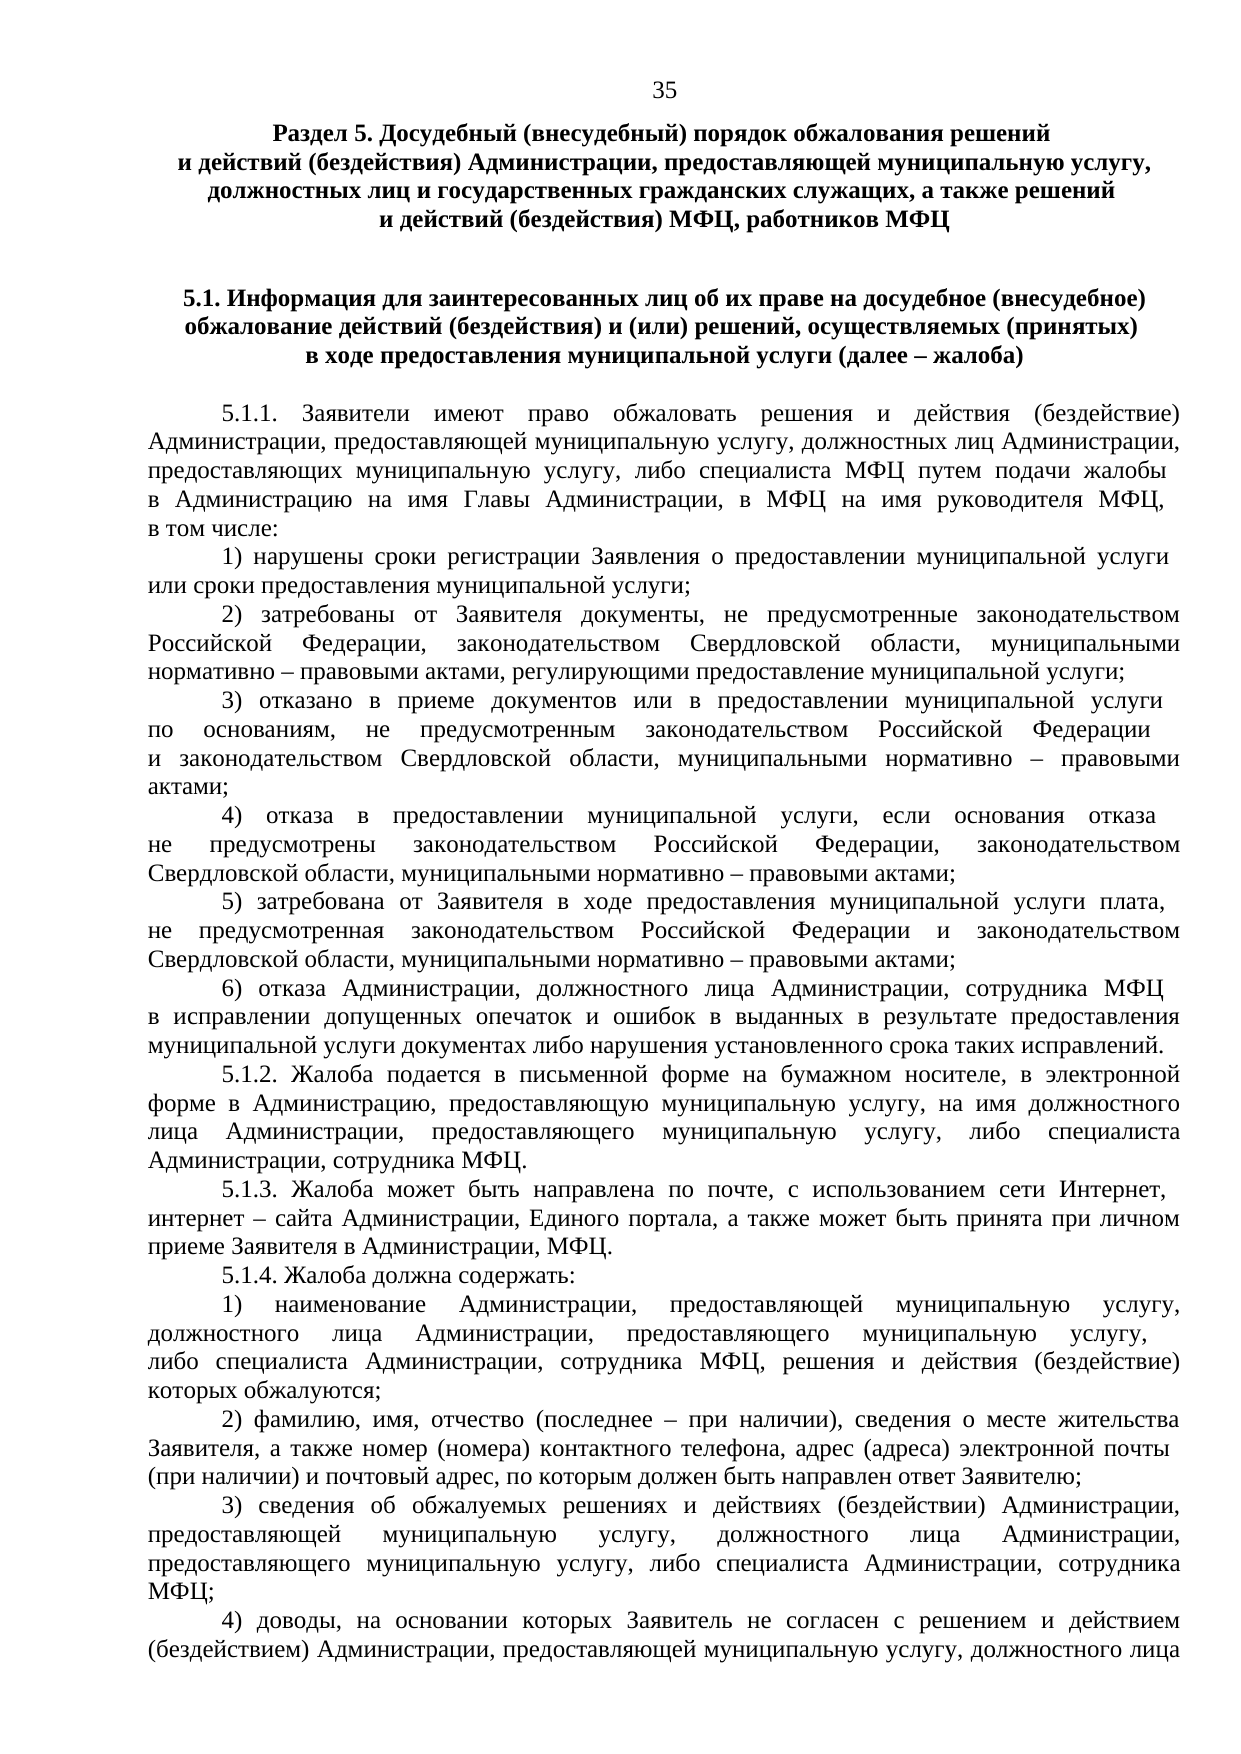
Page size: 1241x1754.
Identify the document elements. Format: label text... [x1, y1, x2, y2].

text 1) нарушены сроки регистрации Заявления о предоставлении муниципальной услуги или сроки предоставления муниципальной услуги; [148, 541, 1181, 599]
text 6) отказа Администрации, должностного лица Администрации, сотрудника МФЦ в исправлении допущенных опечаток и ошибок в выданных в результате предоставления муниципальной услуги документах либо нарушения установленного срока таких исправлений. [148, 973, 1181, 1059]
subtitle Раздел 5. Досудебный (внесудебный) порядок обжалования решений и действий (бездействия) Администрации, предоставляющей муниципальную услугу, должностных лиц и государственных гражданских служащих, а также решений и действий (бездействия) МФЦ, работников МФЦ [148, 118, 1181, 233]
text 5) затребована от Заявителя в ходе предоставления муниципальной услуги плата, не предусмотренная законодательством Российской Федерации и законодательством Свердловской области, муниципальными нормативно – правовыми актами; [148, 886, 1181, 973]
text 5.1.2. Жалоба подается в письменной форме на бумажном носителе, в электронной форме в Администрацию, предоставляющую муниципальную услугу, на имя должностного лица Администрации, предоставляющего муниципальную услугу, либо специалиста Администрации, сотрудника МФЦ. [148, 1059, 1181, 1174]
text 3) отказано в приеме документов или в предоставлении муниципальной услуги по основаниям, не предусмотренным законодательством Российской Федерации и законодательством Свердловской области, муниципальными нормативно – правовыми актами; [148, 685, 1181, 800]
text 2) затребованы от Заявителя документы, не предусмотренные законодательством Российской Федерации, законодательством Свердловской области, муниципальными нормативно – правовыми актами, регулирующими предоставление муниципальной услуги; [148, 599, 1181, 685]
text 4) доводы, на основании которых Заявитель не согласен с решением и действием (бездействием) Администрации, предоставляющей муниципальную услугу, должностного лица [148, 1605, 1181, 1663]
text 2) фамилию, имя, отчество (последнее – при наличии), сведения о месте жительства Заявителя, а также номер (номера) контактного телефона, адрес (адреса) электронной почты (при наличии) и почтовый адрес, по которым должен быть направлен ответ Заявителю; [148, 1404, 1181, 1490]
text 5.1.4. Жалоба должна содержать: [148, 1260, 1181, 1289]
text 5.1.1. Заявители имеют право обжаловать решения и действия (бездействие) Администрации, предоставляющей муниципальную услугу, должностных лиц Администрации, предоставляющих муниципальную услугу, либо специалиста МФЦ путем подачи жалобы в Администрацию на имя Главы Администрации, в МФЦ на имя руководителя МФЦ, в том числе: [148, 398, 1181, 541]
text 4) отказа в предоставлении муниципальной услуги, если основания отказа не предусмотрены законодательством Российской Федерации, законодательством Свердловской области, муниципальными нормативно – правовыми актами; [148, 800, 1181, 886]
text 3) сведения об обжалуемых решениях и действиях (бездействии) Администрации, предоставляющей муниципальную услугу, должностного лица Администрации, предоставляющего муниципальную услугу, либо специалиста Администрации, сотрудника МФЦ; [148, 1490, 1181, 1605]
subtitle 5.1. Информация для заинтересованных лиц об их праве на досудебное (внесудебное) обжалование действий (бездействия) и (или) решений, осуществляемых (принятых) в ходе предоставления муниципальной услуги (далее – жалоба) [148, 283, 1181, 369]
text 1) наименование Администрации, предоставляющей муниципальную услугу, должностного лица Администрации, предоставляющего муниципальную услугу, либо специалиста Администрации, сотрудника МФЦ, решения и действия (бездействие) которых обжалуются; [148, 1289, 1181, 1404]
text 5.1.3. Жалоба может быть направлена по почте, с использованием сети Интернет, интернет – сайта Администрации, Единого портала, а также может быть принята при личном приеме Заявителя в Администрации, МФЦ. [148, 1174, 1181, 1260]
